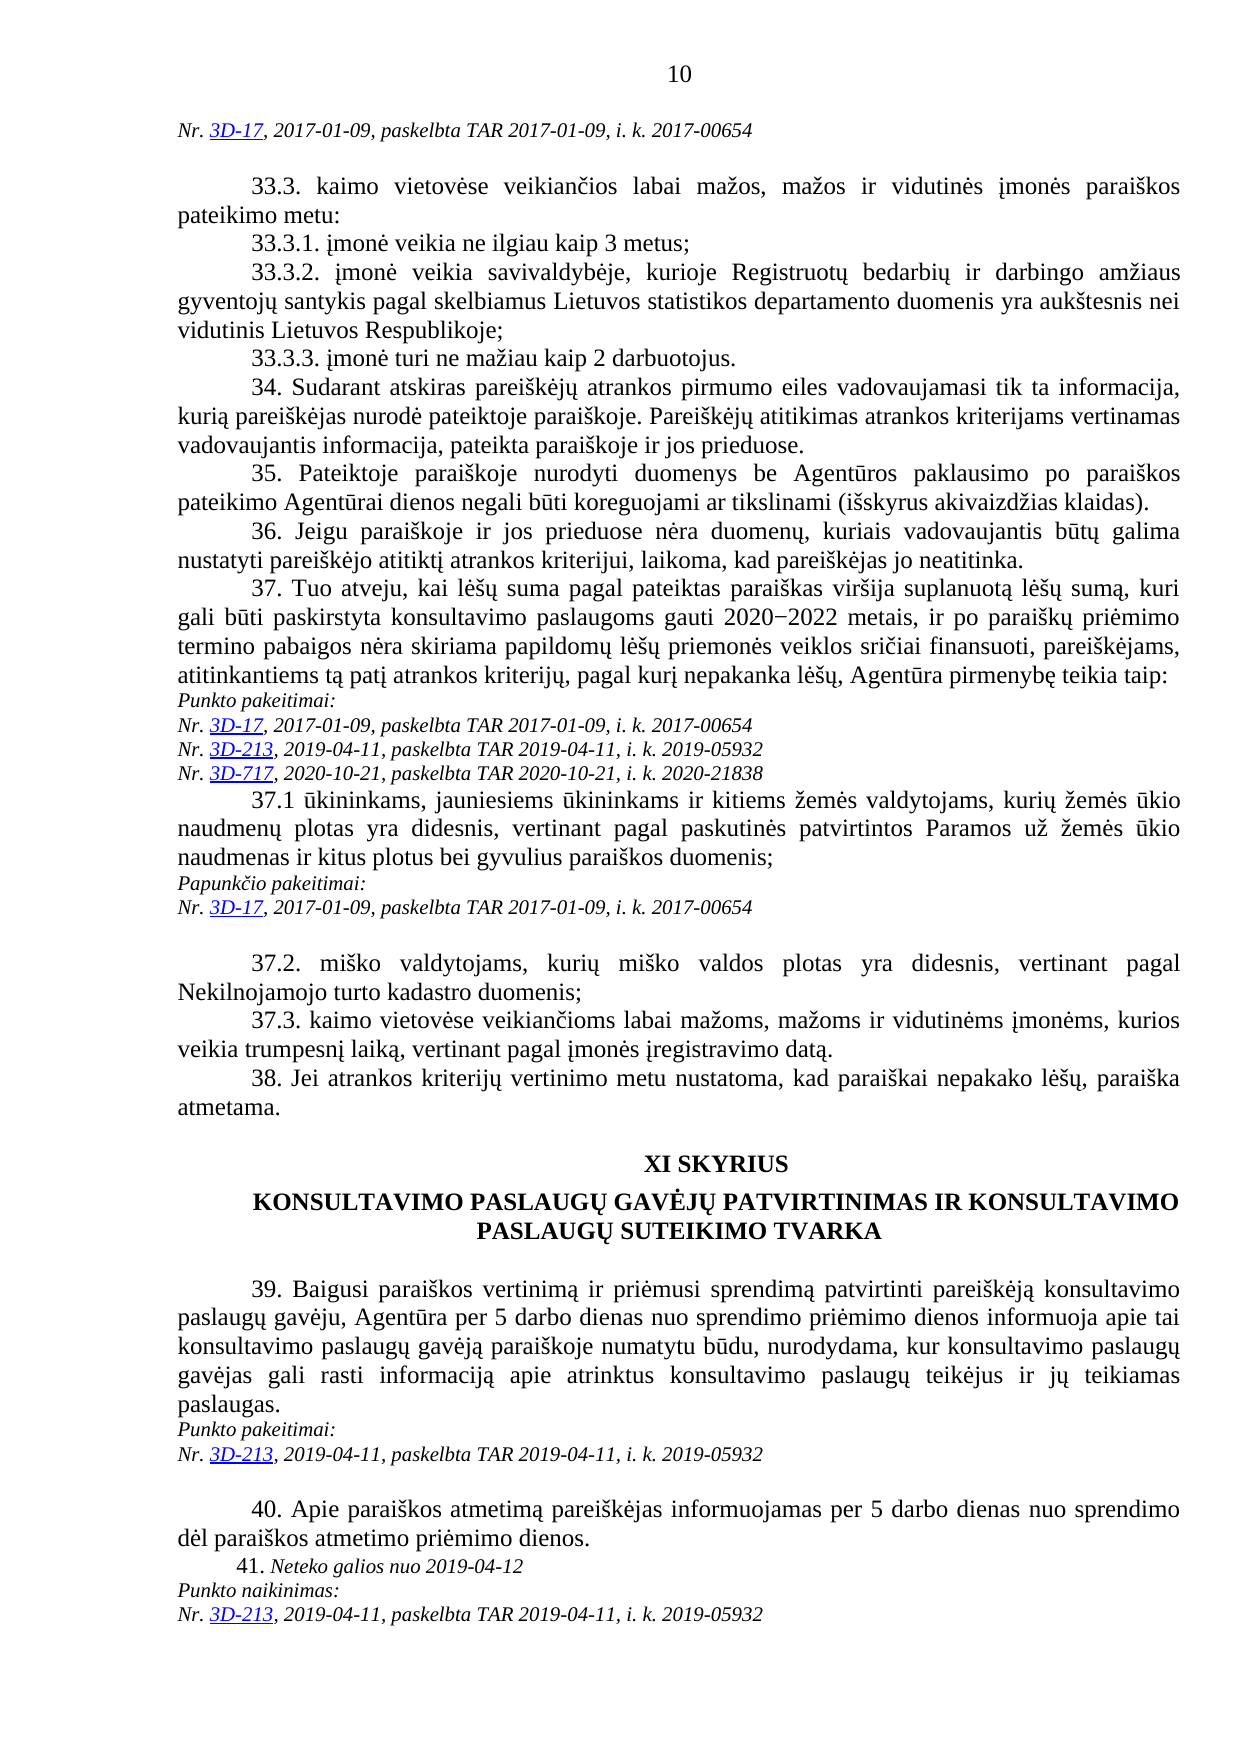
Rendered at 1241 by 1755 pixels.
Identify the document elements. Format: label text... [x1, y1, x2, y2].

text XI SKYRIUS [177, 1149, 1181, 1178]
text 37.3. kaimo vietovėse veikiančioms labai mažoms, mažoms ir vidutinėms įmonėms, kurios veikia trumpesnį laiką, vertinant pagal įmonės įregistravimo datą. [177, 1005, 1181, 1063]
text 33.3.3. įmonė turi ne mažiau kaip 2 darbuotojus. [177, 343, 1181, 372]
text 37. Tuo atveju, kai lėšų suma pagal pateiktas paraiškas viršija suplanuotą lėšų sumą, kuri gali būti paskirstyta konsultavimo paslaugoms gauti 2020−2022 metais, ir po paraiškų priėmimo termino pabaigos nėra skiriama papildomų lėšų priemonės veiklos sričiai finansuoti, pareiškėjams, atitinkantiems tą patį atrankos kriterijų, pagal kurį nepakanka lėšų, Agentūra pirmenybę teikia taip: [177, 573, 1181, 688]
text Punkto pakeitimai: [177, 688, 1181, 712]
text Punkto naikinimas: [177, 1578, 1181, 1602]
text 37.2. miško valdytojams, kurių miško valdos plotas yra didesnis, vertinant pagal Nekilnojamojo turto kadastro duomenis; [177, 948, 1181, 1005]
text 36. Jeigu paraiškoje ir jos prieduose nėra duomenų, kuriais vadovaujantis būtų galima nustatyti pareiškėjo atitiktį atrankos kriterijui, laikoma, kad pareiškėjas jo neatitinka. [177, 516, 1181, 573]
text Nr. 3D-213, 2019-04-11, paskelbta TAR 2019-04-11, i. k. 2019-05932 [177, 737, 1181, 761]
text 33.3.1. įmonė veikia ne ilgiau kaip 3 metus; [177, 228, 1181, 257]
text Nr. 3D-17, 2017-01-09, paskelbta TAR 2017-01-09, i. k. 2017-00654 [177, 118, 1181, 142]
text 33.3. kaimo vietovėse veikiančios labai mažos, mažos ir vidutinės įmonės paraiškos pateikimo metu: [177, 171, 1181, 228]
text Nr. 3D-717, 2020-10-21, paskelbta TAR 2020-10-21, i. k. 2020-21838 [177, 761, 1181, 785]
text 35. Pateiktoje paraiškoje nurodyti duomenys be Agentūros paklausimo po paraiškos pateikimo Agentūrai dienos negali būti koreguojami ar tikslinami (išskyrus akivaizdžias klaidas). [177, 458, 1181, 516]
text Nr. 3D-17, 2017-01-09, paskelbta TAR 2017-01-09, i. k. 2017-00654 [177, 712, 1181, 737]
text KONSULTAVIMO PASLAUGŲ GAVĖJŲ PATVIRTINIMAS IR KONSULTAVIMO PASLAUGŲ SUTEIKIMO TVARKA [177, 1187, 1181, 1245]
text Punkto pakeitimai: [177, 1417, 1181, 1441]
text 41. Neteko galios nuo 2019-04-12 [177, 1552, 1181, 1578]
text 34. Sudarant atskiras pareiškėjų atrankos pirmumo eiles vadovaujamasi tik ta informacija, kurią pareiškėjas nurodė pateiktoje paraiškoje. Pareiškėjų atitikimas atrankos kriterijams vertinamas vadovaujantis informacija, pateikta paraiškoje ir jos prieduose. [177, 372, 1181, 458]
text Nr. 3D-17, 2017-01-09, paskelbta TAR 2017-01-09, i. k. 2017-00654 [177, 895, 1181, 919]
text 40. Apie paraiškos atmetimą pareiškėjas informuojamas per 5 darbo dienas nuo sprendimo dėl paraiškos atmetimo priėmimo dienos. [177, 1494, 1181, 1552]
text 39. Baigusi paraiškos vertinimą ir priėmusi sprendimą patvirtinti pareiškėją konsultavimo paslaugų gavėju, Agentūra per 5 darbo dienas nuo sprendimo priėmimo dienos informuoja apie tai konsultavimo paslaugų gavėją paraiškoje numatytu būdu, nurodydama, kur konsultavimo paslaugų gavėjas gali rasti informaciją apie atrinktus konsultavimo paslaugų teikėjus ir jų teikiamas paslaugas. [177, 1274, 1181, 1417]
text Nr. 3D-213, 2019-04-11, paskelbta TAR 2019-04-11, i. k. 2019-05932 [177, 1441, 1181, 1466]
text 33.3.2. įmonė veikia savivaldybėje, kurioje Registruotų bedarbių ir darbingo amžiaus gyventojų santykis pagal skelbiamus Lietuvos statistikos departamento duomenis yra aukštesnis nei vidutinis Lietuvos Respublikoje; [177, 257, 1181, 343]
text 38. Jei atrankos kriterijų vertinimo metu nustatoma, kad paraiškai nepakako lėšų, paraiška atmetama. [177, 1063, 1181, 1120]
text Nr. 3D-213, 2019-04-11, paskelbta TAR 2019-04-11, i. k. 2019-05932 [177, 1602, 1181, 1626]
text 37.1 ūkininkams, jauniesiems ūkininkams ir kitiems žemės valdytojams, kurių žemės ūkio naudmenų plotas yra didesnis, vertinant pagal paskutinės patvirtintos Paramos už žemės ūkio naudmenas ir kitus plotus bei gyvulius paraiškos duomenis; [177, 785, 1181, 871]
text Papunkčio pakeitimai: [177, 871, 1181, 895]
